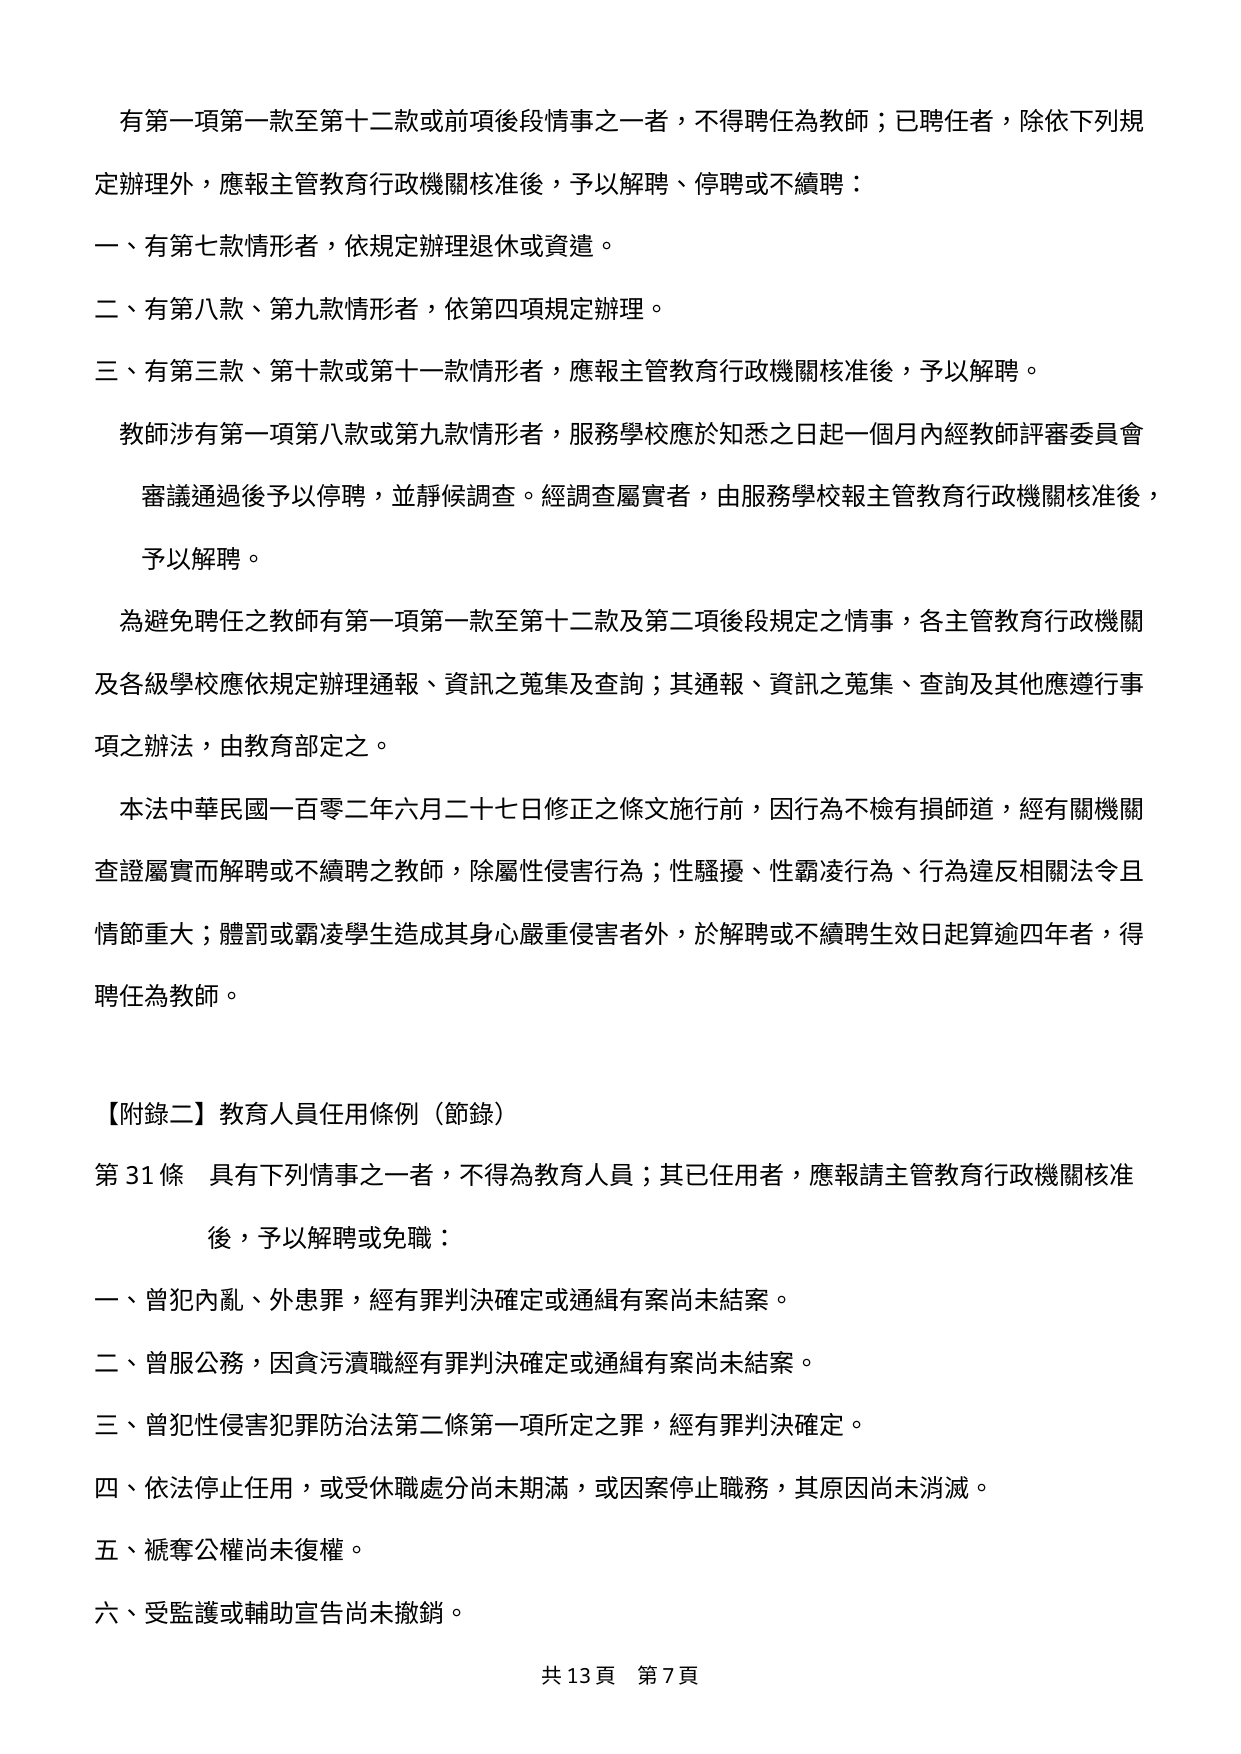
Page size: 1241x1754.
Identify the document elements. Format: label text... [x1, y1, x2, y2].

text 二、曾服公務，因貪污瀆職經有罪判決確定或通緝有案尚未結案。 [94, 1320, 1146, 1382]
text 有第一項第一款至第十二款或前項後段情事之一者，不得聘任為教師；已聘任者，除依下列規定辦理外，應報主管教育行政機關核准後，予以解聘、停聘或不續聘： [94, 78, 1146, 203]
text 四、依法停止任用，或受休職處分尚未期滿，或因案停止職務，其原因尚未消滅。 [94, 1445, 1146, 1507]
text 三、有第三款、第十款或第十一款情形者，應報主管教育行政機關核准後，予以解聘。 [94, 328, 1146, 391]
text 六、受監護或輔助宣告尚未撤銷。 [94, 1570, 1146, 1632]
text 一、曾犯內亂、外患罪，經有罪判決確定或通緝有案尚未結案。 [94, 1257, 1146, 1320]
text 【附錄二】教育人員任用條例（節錄） [94, 1091, 1146, 1132]
text 第31條 具有下列情事之一者，不得為教育人員；其已任用者，應報請主管教育行政機關核准後，予以解聘或免職： [94, 1132, 1146, 1257]
text 一、有第七款情形者，依規定辦理退休或資遣。 [94, 203, 1146, 266]
text 五、褫奪公權尚未復權。 [94, 1507, 1146, 1570]
text 為避免聘任之教師有第一項第一款至第十二款及第二項後段規定之情事，各主管教育行政機關及各級學校應依規定辦理通報、資訊之蒐集及查詢；其通報、資訊之蒐集、查詢及其他應遵行事項之辦法，由教育部定之。 [94, 578, 1146, 766]
text 教師涉有第一項第八款或第九款情形者，服務學校應於知悉之日起一個月內經教師評審委員會審議通過後予以停聘，並靜候調查。經調查屬實者，由服務學校報主管教育行政機關核准後，予以解聘。 [94, 391, 1146, 578]
text 三、曾犯性侵害犯罪防治法第二條第一項所定之罪，經有罪判決確定。 [94, 1382, 1146, 1445]
text 二、有第八款、第九款情形者，依第四項規定辦理。 [94, 266, 1146, 328]
text 本法中華民國一百零二年六月二十七日修正之條文施行前，因行為不檢有損師道，經有關機關查證屬實而解聘或不續聘之教師，除屬性侵害行為；性騷擾、性霸凌行為、行為違反相關法令且情節重大；體罰或霸凌學生造成其身心嚴重侵害者外，於解聘或不續聘生效日起算逾四年者，得聘任為教師。 [94, 766, 1146, 1016]
